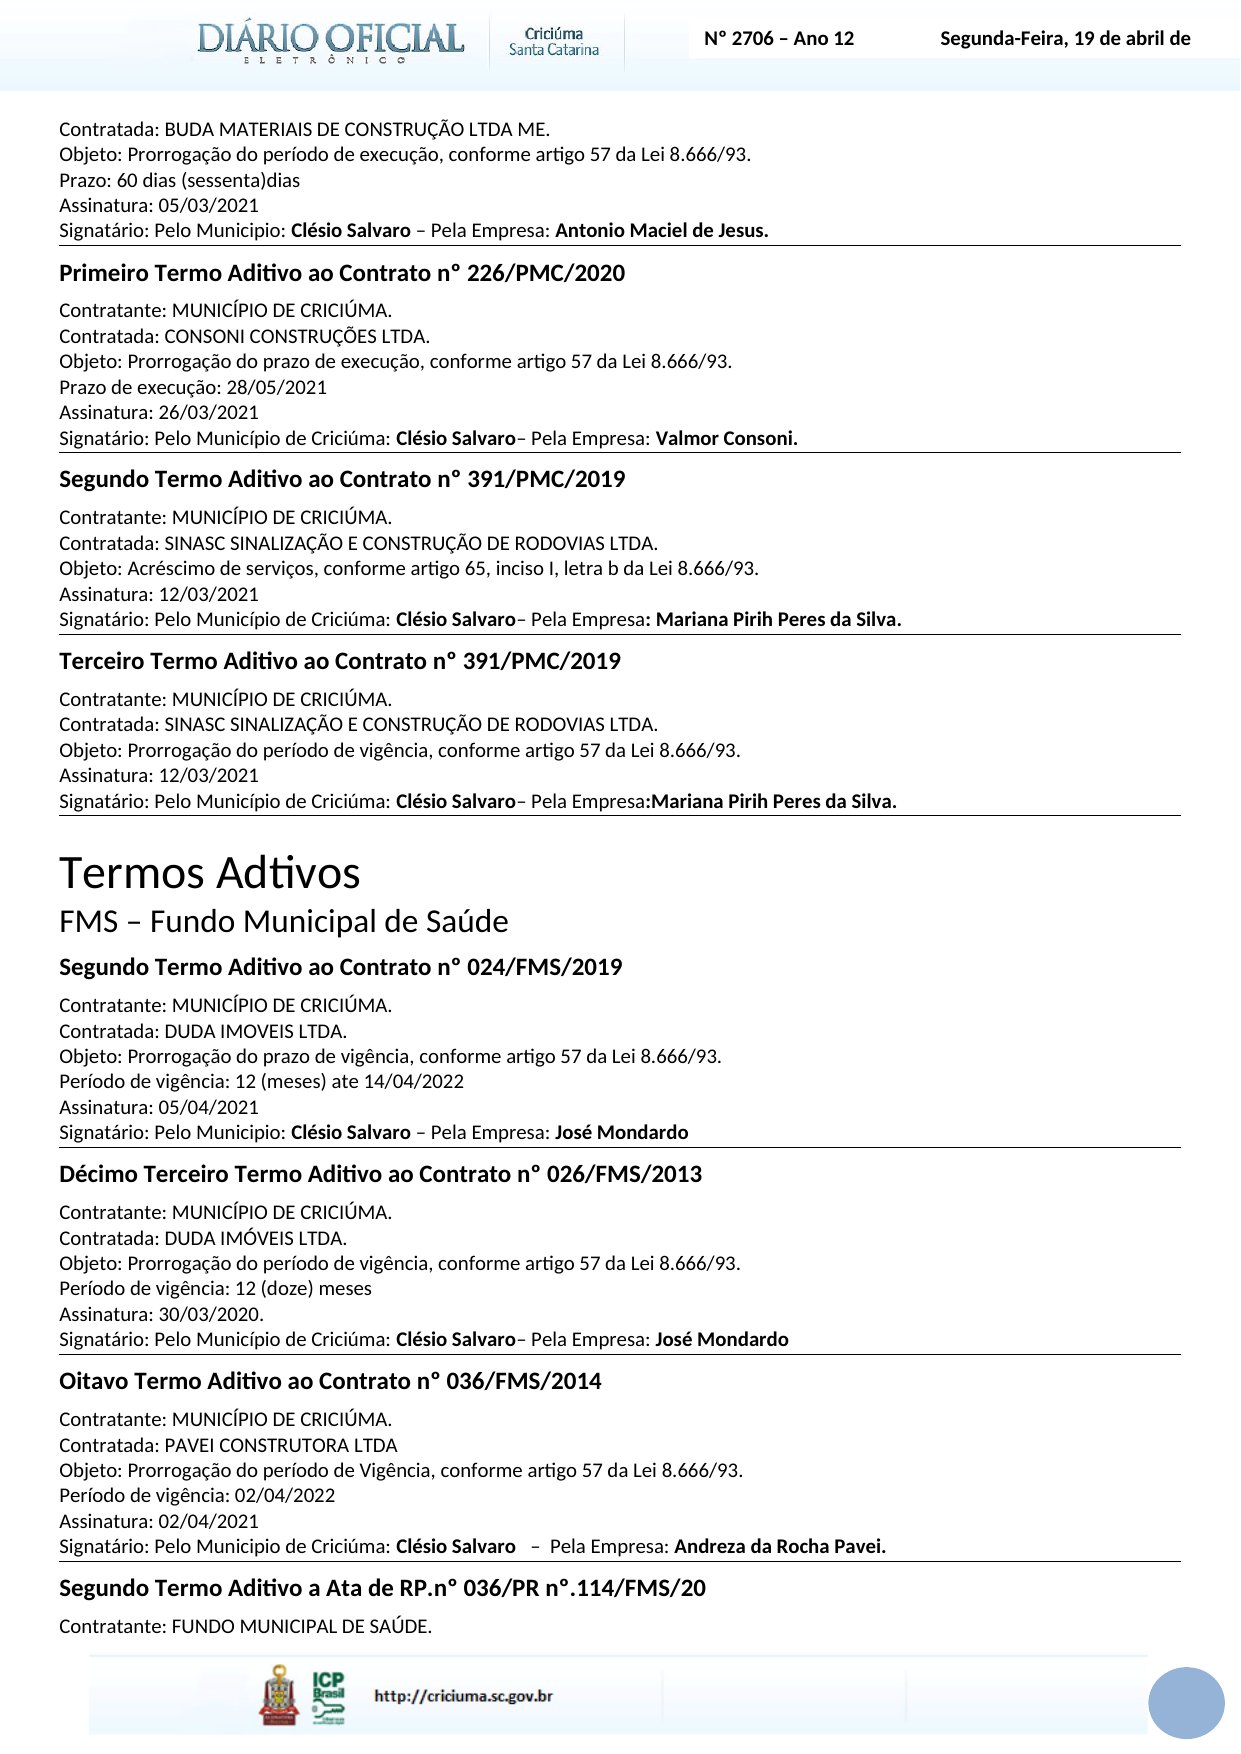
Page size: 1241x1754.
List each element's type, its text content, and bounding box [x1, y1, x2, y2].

text Signatário: Pelo Município de Criciúma: Clésio Salvaro– Pela Empresa:Mariana Pirih Peres da Silva. [59, 788, 1181, 815]
text Assinatura: 02/04/2021 [59, 1508, 1181, 1533]
text Objeto: Prorrogação do prazo de vigência, conforme artigo 57 da Lei 8.666/93. [59, 1043, 1181, 1069]
text Objeto: Prorrogação do período de vigência, conforme artigo 57 da Lei 8.666/93. [59, 1250, 1181, 1276]
text Objeto: Prorrogação do período de execução, conforme artigo 57 da Lei 8.666/93. [59, 141, 1181, 167]
text Objeto: Prorrogação do prazo de execução, conforme artigo 57 da Lei 8.666/93. [59, 348, 1181, 374]
text Contratada: CONSONI CONSTRUÇÕES LTDA. [59, 323, 1181, 348]
text Período de vigência: 12 (doze) meses [59, 1276, 1181, 1301]
text Prazo de execução: 28/05/2021 [59, 374, 1181, 399]
text Contratante: MUNICÍPIO DE CRICIÚMA. [59, 1406, 1181, 1432]
text Oitavo Termo Aditivo ao Contrato nº 036/FMS/2014 [59, 1365, 1181, 1396]
text Décimo Terceiro Termo Aditivo ao Contrato nº 026/FMS/2013 [59, 1158, 1181, 1189]
text Primeiro Termo Aditivo ao Contrato nº 226/PMC/2020 [59, 257, 1181, 287]
text Contratante: MUNICÍPIO DE CRICIÚMA. [59, 992, 1181, 1018]
text Período de vigência: 02/04/2022 [59, 1483, 1181, 1508]
text Signatário: Pelo Municipio: Clésio Salvaro – Pela Empresa: Antonio Maciel de Jesus. [59, 218, 1181, 245]
text Objeto: Acréscimo de serviços, conforme artigo 65, inciso I, letra b da Lei 8.666/93. [59, 555, 1181, 581]
text Contratada: BUDA MATERIAIS DE CONSTRUÇÃO LTDA ME. [59, 116, 1181, 141]
text Assinatura: 05/04/2021 [59, 1094, 1181, 1119]
text Terceiro Termo Aditivo ao Contrato nº 391/PMC/2019 [59, 645, 1181, 676]
text Objeto: Prorrogação do período de Vigência, conforme artigo 57 da Lei 8.666/93. [59, 1457, 1181, 1483]
text Assinatura: 26/03/2021 [59, 399, 1181, 425]
text Contratada: DUDA IMÓVEIS LTDA. [59, 1225, 1181, 1250]
text Contratada: SINASC SINALIZAÇÃO E CONSTRUÇÃO DE RODOVIAS LTDA. [59, 530, 1181, 555]
text Signatário: Pelo Município de Criciúma: Clésio Salvaro– Pela Empresa: Valmor Consoni. [59, 425, 1181, 452]
text Assinatura: 30/03/2020. [59, 1301, 1181, 1326]
text Contratada: DUDA IMOVEIS LTDA. [59, 1018, 1181, 1043]
text Assinatura: 05/03/2021 [59, 192, 1181, 218]
text Signatário: Pelo Municipio: Clésio Salvaro – Pela Empresa: José Mondardo [59, 1119, 1181, 1147]
text Período de vigência: 12 (meses) ate 14/04/2022 [59, 1069, 1181, 1094]
text Segundo Termo Aditivo a Ata de RP.nº 036/PR nº.114/FMS/20 [59, 1572, 1181, 1603]
text Contratante: MUNICÍPIO DE CRICIÚMA. [59, 504, 1181, 530]
text Contratada: PAVEI CONSTRUTORA LTDA [59, 1432, 1181, 1457]
text Objeto: Prorrogação do período de vigência, conforme artigo 57 da Lei 8.666/93. [59, 737, 1181, 762]
text Signatário: Pelo Municipio de Criciúma: Clésio Salvaro – Pela Empresa: Andreza da Rocha Pavei. [59, 1533, 1181, 1561]
text Segundo Termo Aditivo ao Contrato nº 024/FMS/2019 [59, 951, 1181, 982]
text Segundo Termo Aditivo ao Contrato nº 391/PMC/2019 [59, 464, 1181, 494]
text Prazo: 60 dias (sessenta)dias [59, 167, 1181, 192]
text Signatário: Pelo Município de Criciúma: Clésio Salvaro– Pela Empresa: Mariana Pirih Peres da Silva. [59, 606, 1181, 634]
text Contratante: FUNDO MUNICIPAL DE SAÚDE. [59, 1613, 1181, 1639]
text Contratante: MUNICÍPIO DE CRICIÚMA. [59, 298, 1181, 323]
text Assinatura: 12/03/2021 [59, 581, 1181, 606]
text Contratante: MUNICÍPIO DE CRICIÚMA. [59, 686, 1181, 712]
text Contratante: MUNICÍPIO DE CRICIÚMA. [59, 1199, 1181, 1225]
text Contratada: SINASC SINALIZAÇÃO E CONSTRUÇÃO DE RODOVIAS LTDA. [59, 712, 1181, 737]
text Signatário: Pelo Município de Criciúma: Clésio Salvaro– Pela Empresa: José Mondardo [59, 1326, 1181, 1354]
text FMS – Fundo Municipal de Saúde [59, 900, 1181, 941]
text Termos Adtivos [59, 842, 1181, 900]
text Assinatura: 12/03/2021 [59, 762, 1181, 788]
